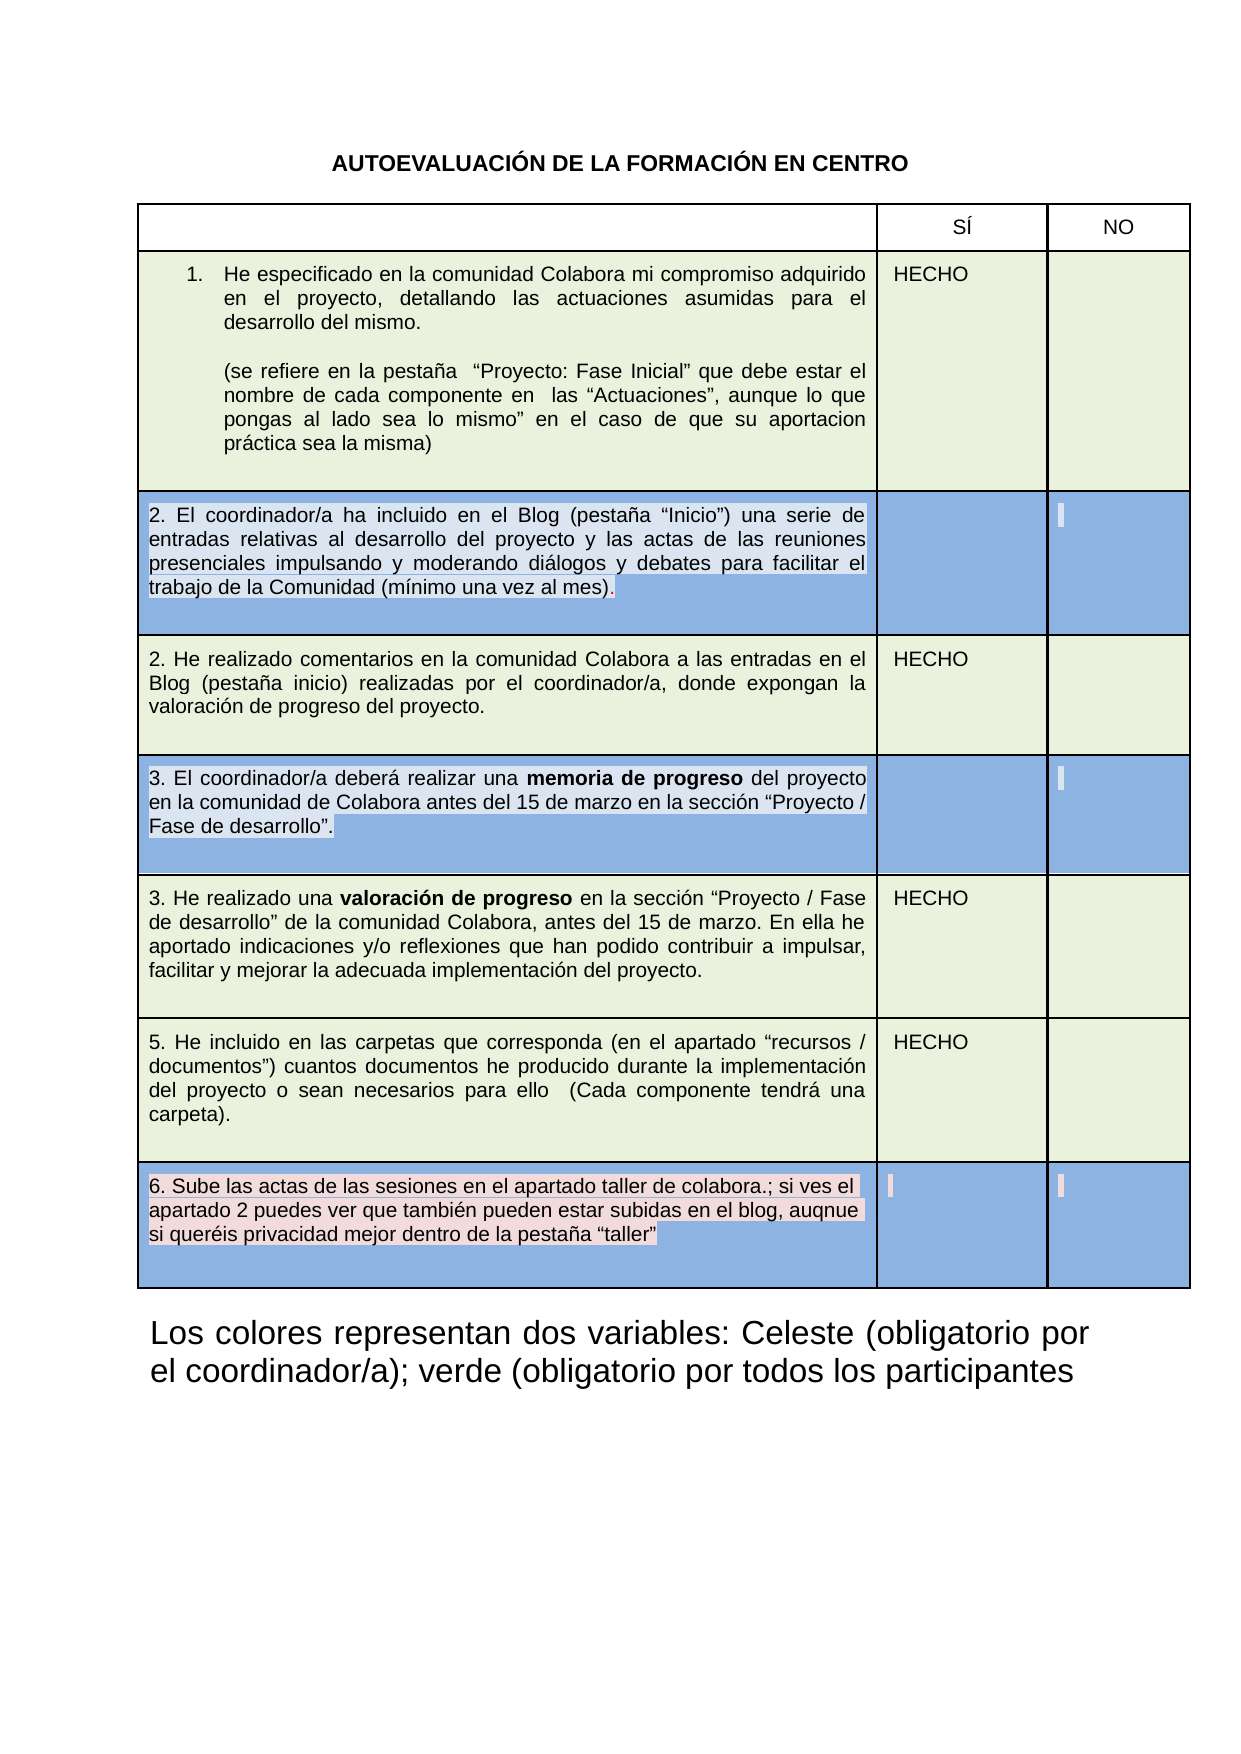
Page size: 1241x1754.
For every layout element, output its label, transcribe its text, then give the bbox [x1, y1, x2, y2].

table_cell [1049, 876, 1189, 1017]
table_cell [1049, 492, 1189, 634]
table_header [139, 205, 876, 249]
table_cell 2. El coordinador/a ha incluido en el Blog (pestaña “Inicio”) una serie de entradas relativas al desarrollo del proyecto y las actas de las reuniones presenciales impulsando y moderando diálogos y debates para facilitar el trabajo de la Comunidad (mínimo una vez al mes). [139, 492, 876, 634]
table_cell [1049, 252, 1189, 490]
table_cell 2. He realizado comentarios en la comunidad Colabora a las entradas en el Blog (pestaña inicio) realizadas por el coordinador/a, donde expongan la valoración de progreso del proyecto. [139, 636, 876, 754]
table_cell [878, 492, 1046, 634]
table_header NO [1049, 205, 1189, 249]
table_cell 3. He realizado una valoración de progreso en la sección “Proyecto / Fase de desarrollo” de la comunidad Colabora, antes del 15 de marzo. En ella he aportado indicaciones y/o reflexiones que han podido contribuir a impulsar, facilitar y mejorar la adecuada implementación del proyecto. [139, 876, 876, 1017]
text Los colores representan dos variables: Celeste (obligatorio por el coordinador/a); verde (obligatorio por todos los participantes [150, 1313, 1090, 1390]
table_cell He especificado en la comunidad Colabora mi compromiso adquirido en el proyecto, detallando las actuaciones asumidas para el desarrollo del mismo. (se refiere en la pestaña “Proyecto: Fase Inicial” que debe estar el nombre de cada componente en las “Actuaciones”, aunque lo que pongas al lado sea lo mismo” en el caso de que su aportacion práctica sea la misma) [139, 252, 876, 490]
table_cell HECHO [878, 252, 1046, 490]
table_cell [878, 756, 1046, 873]
table_cell [1049, 636, 1189, 754]
table_cell [1049, 1019, 1189, 1161]
table_cell 6. Sube las actas de las sesiones en el apartado taller de colabora.; si ves el apartado 2 puedes ver que también pueden estar subidas en el blog, auqnue si queréis privacidad mejor dentro de la pestaña “taller” [139, 1163, 876, 1287]
table_cell 3. El coordinador/a deberá realizar una memoria de progreso del proyecto en la comunidad de Colabora antes del 15 de marzo en la sección “Proyecto / Fase de desarrollo”. [139, 756, 876, 873]
table_header SÍ [878, 205, 1046, 249]
table_cell HECHO [878, 636, 1046, 754]
table_cell [878, 1163, 1046, 1287]
table_cell [1049, 1163, 1189, 1287]
text AUTOEVALUACIÓN DE LA FORMACIÓN EN CENTRO [150, 150, 1090, 176]
table_cell [1049, 756, 1189, 873]
table_cell HECHO [878, 876, 1046, 1017]
table_cell 5. He incluido en las carpetas que corresponda (en el apartado “recursos / documentos”) cuantos documentos he producido durante la implementación del proyecto o sean necesarios para ello (Cada componente tendrá una carpeta). [139, 1019, 876, 1161]
table_cell HECHO [878, 1019, 1046, 1161]
